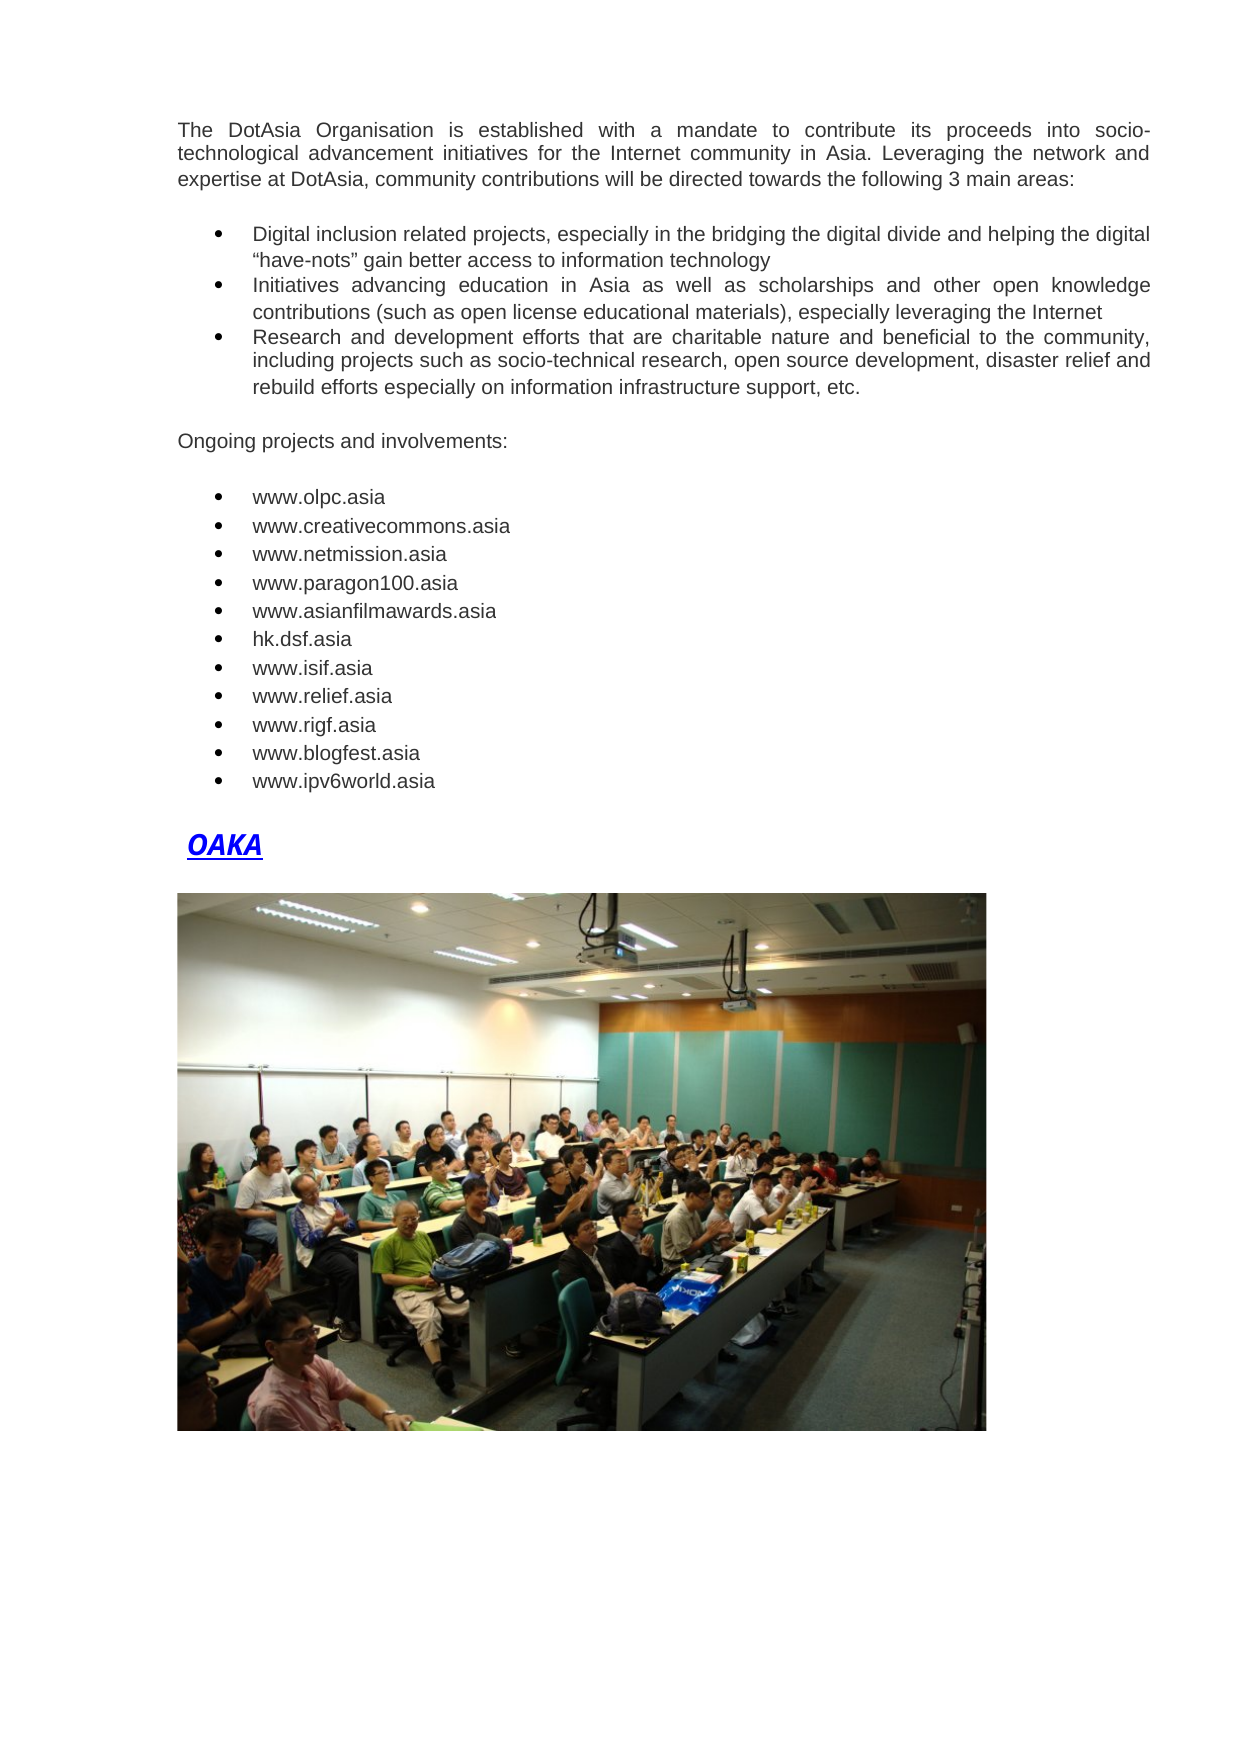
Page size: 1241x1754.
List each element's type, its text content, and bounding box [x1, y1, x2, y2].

list www.blogfest.asia [215, 738, 420, 767]
list Research and development efforts that are charitable nature and beneficial to the community, including projects such as socio-technical research, open source development, disaster relief and rebuild efforts especially on information infrastructure support, etc. [215, 326, 861, 401]
picture [177, 893, 987, 1431]
text The DotAsia Organisation is established with a mandate to contribute its proceeds into socio-technological advancement initiatives for the Internet community in Asia. Leveraging the network and expertise at DotAsia, community contributions will be directed towards the following 3 main areas: [177, 164, 1152, 193]
list [398, 681, 1152, 710]
list www.ipv6world.asia [215, 767, 435, 795]
list www.olpc.asia [215, 482, 385, 511]
list [378, 653, 1152, 681]
list www.creativecommons.asia [215, 511, 510, 539]
list [441, 767, 1152, 795]
list www.asianfilmawards.asia [215, 596, 496, 624]
list [516, 511, 1152, 539]
list Research and development efforts that are charitable nature and beneficial to the community, including projects such as socio-technical research, open source development, disaster relief and rebuild efforts especially on information infrastructure support, etc. [866, 372, 1152, 401]
list www.paragon100.asia [215, 568, 458, 596]
list [452, 539, 1152, 568]
list [426, 738, 1152, 767]
list [381, 710, 1152, 738]
list Digital inclusion related projects, especially in the bridging the digital divide and helping the digital “have-nots” gain better access to information technology [215, 222, 1152, 274]
text Ongoing projects and involvements: [514, 430, 1152, 453]
list [391, 482, 1152, 511]
list www.rigf.asia [215, 710, 376, 738]
list [464, 568, 1152, 596]
list www.netmission.asia [215, 539, 447, 568]
list www.relief.asia [215, 681, 392, 710]
list [502, 596, 1152, 624]
list hk.dsf.asia [215, 624, 1152, 653]
subtitle OAKA [270, 824, 1142, 864]
list www.isif.asia [215, 653, 373, 681]
list Initiatives advancing education in Asia as well as scholarships and other open knowledge contributions (such as open license educational materials), especially leveraging the Internet [215, 274, 1103, 326]
